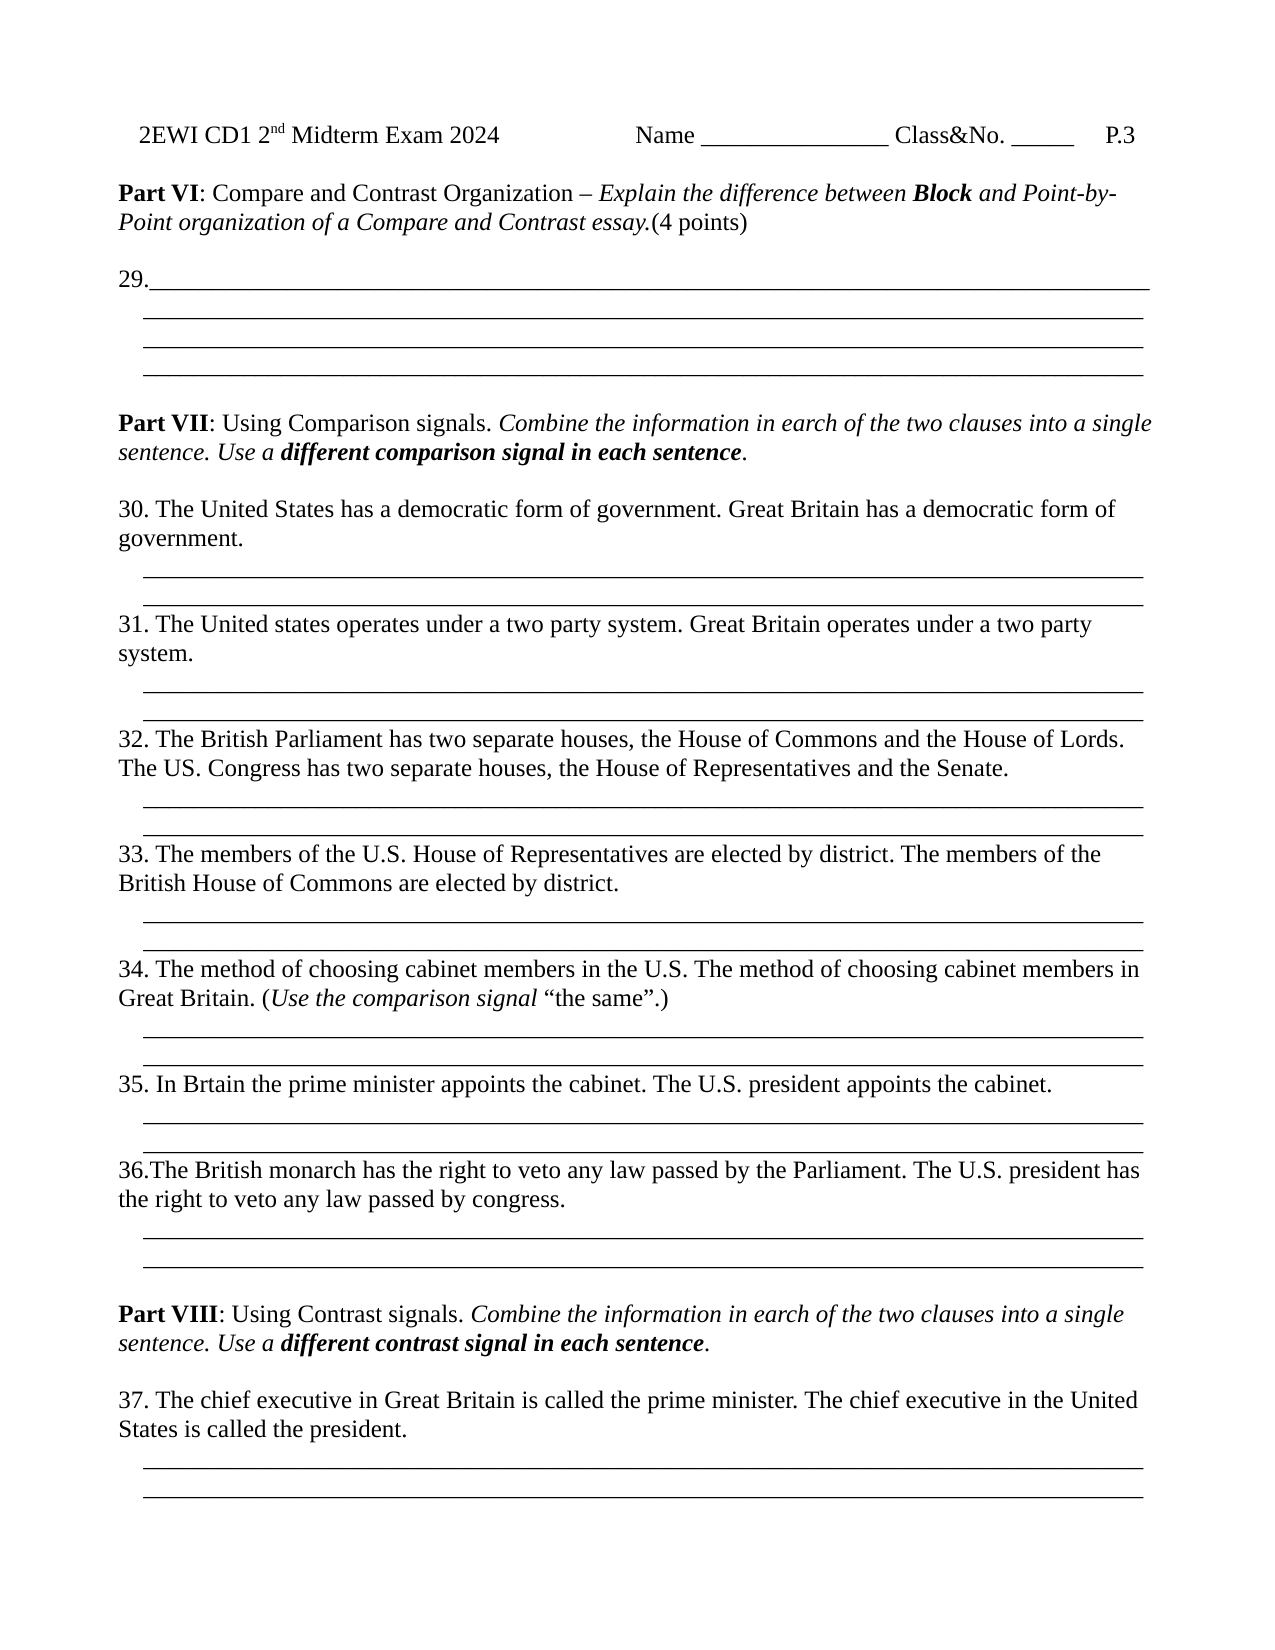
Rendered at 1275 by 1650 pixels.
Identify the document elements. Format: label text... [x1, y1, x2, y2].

text Part VI: Compare and Contrast Organization – Explain the difference between Block and Point-by-Point organization of a Compare and Contrast essay.(4 points) [118, 178, 1157, 236]
text ________________________________________________________________________________ [118, 1472, 1157, 1501]
text ________________________________________________________________________________ [118, 1242, 1157, 1271]
text 35. In Brtain the prime minister appoints the cabinet. The U.S. president appoints the cabinet. [118, 1069, 1157, 1098]
text ________________________________________________________________________________ [118, 322, 1157, 351]
text 30. The United States has a democratic form of government. Great Britain has a democratic form of government. [118, 494, 1157, 552]
text ________________________________________________________________________________ [118, 926, 1157, 954]
text 2EWI CD1 2nd Midterm Exam 2024 Name _______________ Class&No. _____ P.3 [118, 118, 1157, 149]
text Part VII: Using Comparison signals. Combine the information in earch of the two clauses into a single sentence. Use a different comparison signal in each sentence. [118, 408, 1157, 466]
text Part VIII: Using Contrast signals. Combine the information in earch of the two clauses into a single sentence. Use a different contrast signal in each sentence. [118, 1299, 1157, 1357]
text ________________________________________________________________________________ [118, 811, 1157, 839]
text ________________________________________________________________________________ [118, 552, 1157, 581]
text ________________________________________________________________________________ [118, 1098, 1157, 1127]
text ________________________________________________________________________________ [118, 1443, 1157, 1472]
text 29.________________________________________________________________________________ [118, 264, 1157, 293]
text ________________________________________________________________________________ [118, 1012, 1157, 1041]
text 33. The members of the U.S. House of Representatives are elected by district. The members of the British House of Commons are elected by district. [118, 839, 1157, 897]
text ________________________________________________________________________________ [118, 1041, 1157, 1069]
text 36.The British monarch has the right to veto any law passed by the Parliament. The U.S. president has the right to veto any law passed by congress. [118, 1156, 1157, 1213]
text ________________________________________________________________________________ [118, 581, 1157, 609]
text ________________________________________________________________________________ [118, 782, 1157, 811]
text 31. The United states operates under a two party system. Great Britain operates under a two party system. [118, 609, 1157, 667]
text ________________________________________________________________________________ [118, 897, 1157, 926]
text ________________________________________________________________________________ [118, 1213, 1157, 1242]
text ________________________________________________________________________________ [118, 667, 1157, 696]
text ________________________________________________________________________________ [118, 293, 1157, 322]
text ________________________________________________________________________________ [118, 351, 1157, 379]
text ________________________________________________________________________________ [118, 1127, 1157, 1156]
text 37. The chief executive in Great Britain is called the prime minister. The chief executive in the United States is called the president. [118, 1386, 1157, 1443]
text ________________________________________________________________________________ [118, 696, 1157, 724]
text 32. The British Parliament has two separate houses, the House of Commons and the House of Lords. The US. Congress has two separate houses, the House of Representatives and the Senate. [118, 724, 1157, 782]
text 34. The method of choosing cabinet members in the U.S. The method of choosing cabinet members in Great Britain. (Use the comparison signal “the same”.) [118, 954, 1157, 1012]
